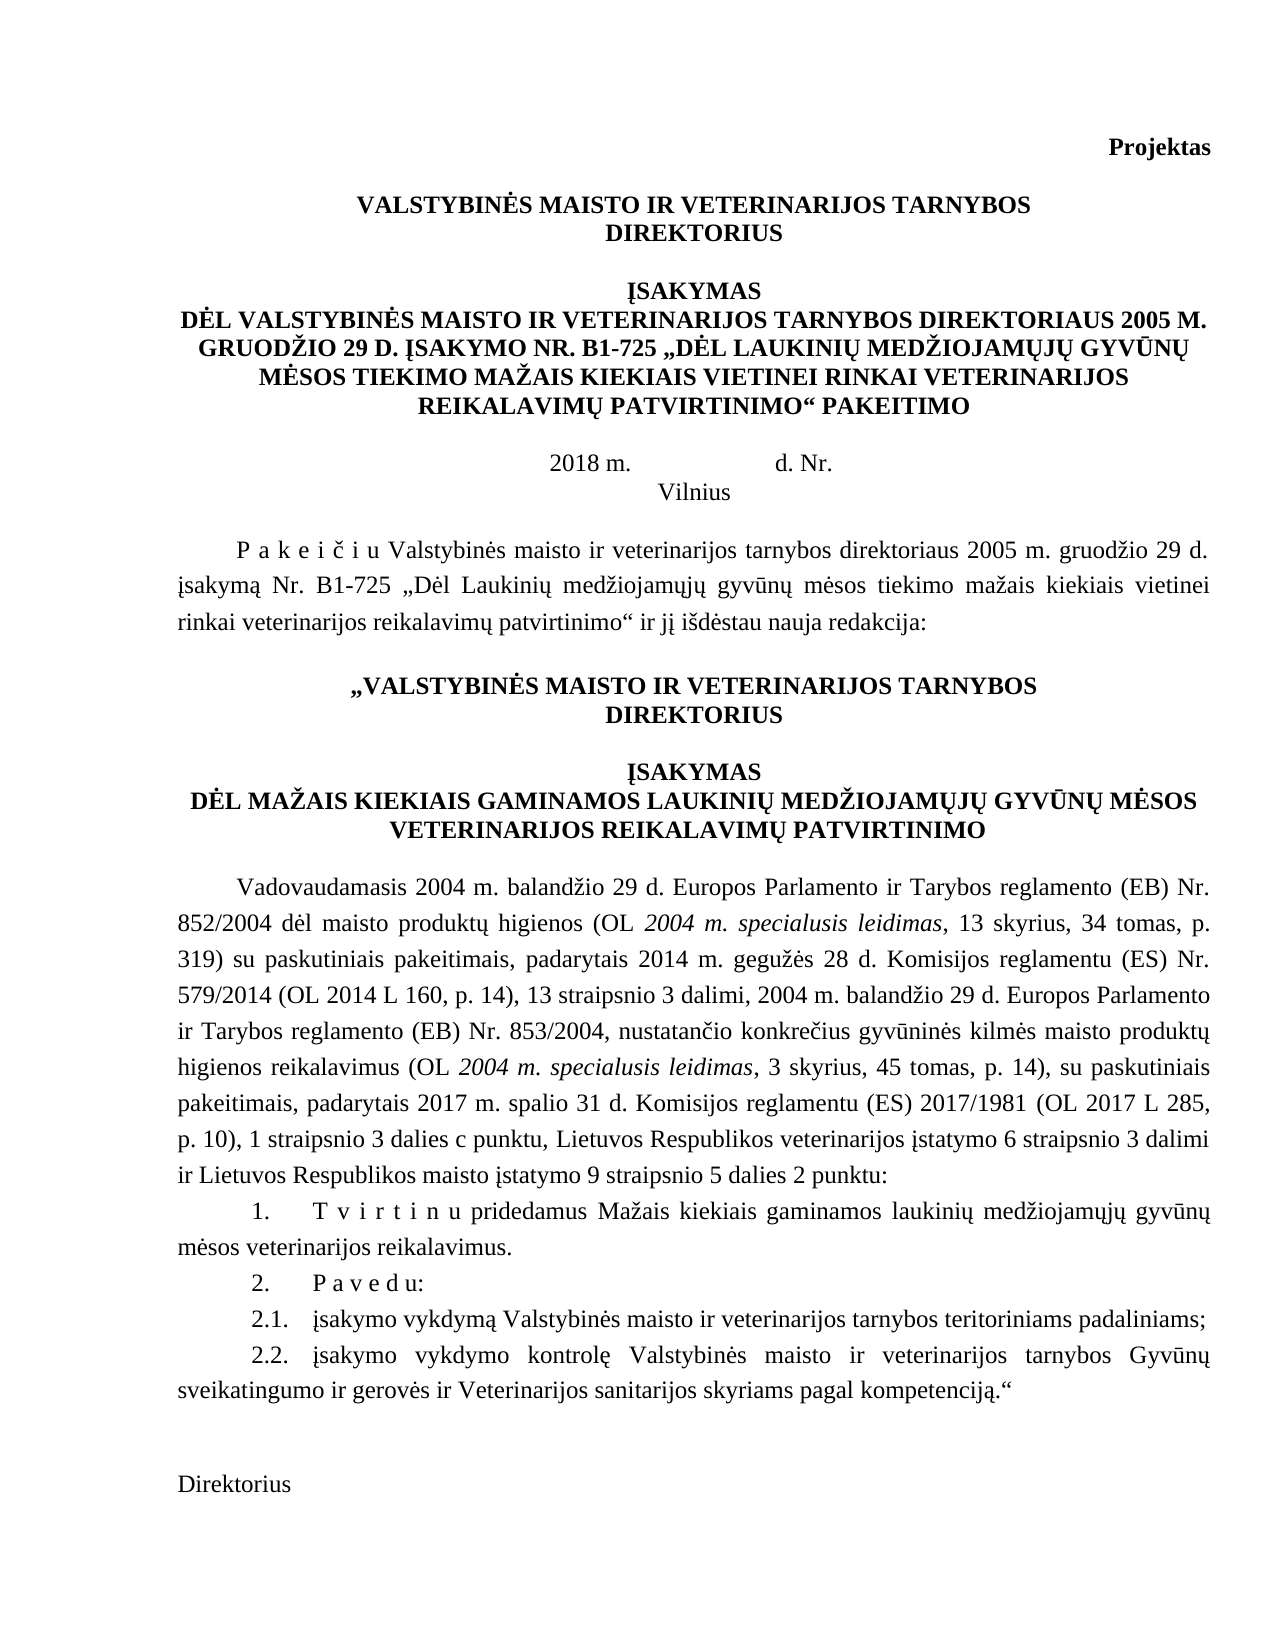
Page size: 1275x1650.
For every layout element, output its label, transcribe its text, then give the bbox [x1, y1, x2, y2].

text DIREKTORIUS [177, 700, 1211, 729]
text DĖL MAŽAIS KIEKIAIS GAMINAMOS LAUKINIŲ MEDŽIOJAMŲJŲ GYVŪNŲ MĖSOS VETERINARIJOS REIKALAVIMŲ PATVIRTINIMO [177, 786, 1211, 844]
text Projektas [177, 132, 1211, 161]
text „VALSTYBINĖS MAISTO IR VETERINARIJOS TARNYBOS [177, 671, 1211, 700]
text 2. P a v e d u: [177, 1268, 1211, 1297]
text ĮSAKYMAS [177, 757, 1211, 786]
text 1. T v i r t i n u pridedamus Mažais kiekiais gaminamos laukinių medžiojamųjų gyvūnų mėsos veterinarijos reikalavimus. [177, 1196, 1211, 1261]
text DĖL VALSTYBINĖS MAISTO IR VETERINARIJOS TARNYBOS DIREKTORIAUS 2005 m. GRUODŽIO 29 d. įsakymo Nr. B1-725 „DĖL LAUKINIŲ MEDŽIOJAMŲJŲ GYVŪNŲ MĖSOS TIEKIMO MAŽAIS KIEKIAIS VIETINEI RINKAI VETERINARIJOS REIKALAVIMŲ PATVIRTINIMO“ PAKEITIMO [177, 305, 1211, 420]
text 2018 m. d. Nr. [177, 448, 1211, 477]
text DIREKTORIUS [177, 218, 1211, 247]
text P a k e i č i u Valstybinės maisto ir veterinarijos tarnybos direktoriaus 2005 m. gruodžio 29 d. įsakymą Nr. B1-725 „Dėl Laukinių medžiojamųjų gyvūnų mėsos tiekimo mažais kiekiais vietinei rinkai veterinarijos reikalavimų patvirtinimo“ ir jį išdėstau nauja redakcija: [177, 535, 1211, 635]
text Direktorius [177, 1469, 1211, 1498]
text Vilnius [177, 477, 1211, 506]
text ĮSAKYMAS [177, 276, 1211, 305]
text VALSTYBINĖS MAISTO IR VETERINARIJOS TARNYBOS [177, 190, 1211, 218]
text 2.1. įsakymo vykdymą Valstybinės maisto ir veterinarijos tarnybos teritoriniams padaliniams; [177, 1304, 1211, 1332]
text 2.2. įsakymo vykdymo kontrolę Valstybinės maisto ir veterinarijos tarnybos Gyvūnų sveikatingumo ir gerovės ir Veterinarijos sanitarijos skyriams pagal kompetenciją.“ [177, 1340, 1211, 1404]
text Vadovaudamasis 2004 m. balandžio 29 d. Europos Parlamento ir Tarybos reglamento (EB) Nr. 852/2004 dėl maisto produktų higienos (OL 2004 m. specialusis leidimas, 13 skyrius, 34 tomas, p. 319) su paskutiniais pakeitimais, padarytais 2014 m. gegužės 28 d. Komisijos reglamentu (ES) Nr. 579/2014 (OL 2014 L 160, p. 14), 13 straipsnio 3 dalimi, 2004 m. balandžio 29 d. Europos Parlamento ir Tarybos reglamento (EB) Nr. 853/2004, nustatančio konkrečius gyvūninės kilmės maisto produktų higienos reikalavimus (OL 2004 m. specialusis leidimas, 3 skyrius, 45 tomas, p. 14), su paskutiniais pakeitimais, padarytais 2017 m. spalio 31 d. Komisijos reglamentu (ES) 2017/1981 (OL 2017 L 285, p. 10), 1 straipsnio 3 dalies c punktu, Lietuvos Respublikos veterinarijos įstatymo 6 straipsnio 3 dalimi ir Lietuvos Respublikos maisto įstatymo 9 straipsnio 5 dalies 2 punktu: [177, 872, 1211, 1189]
